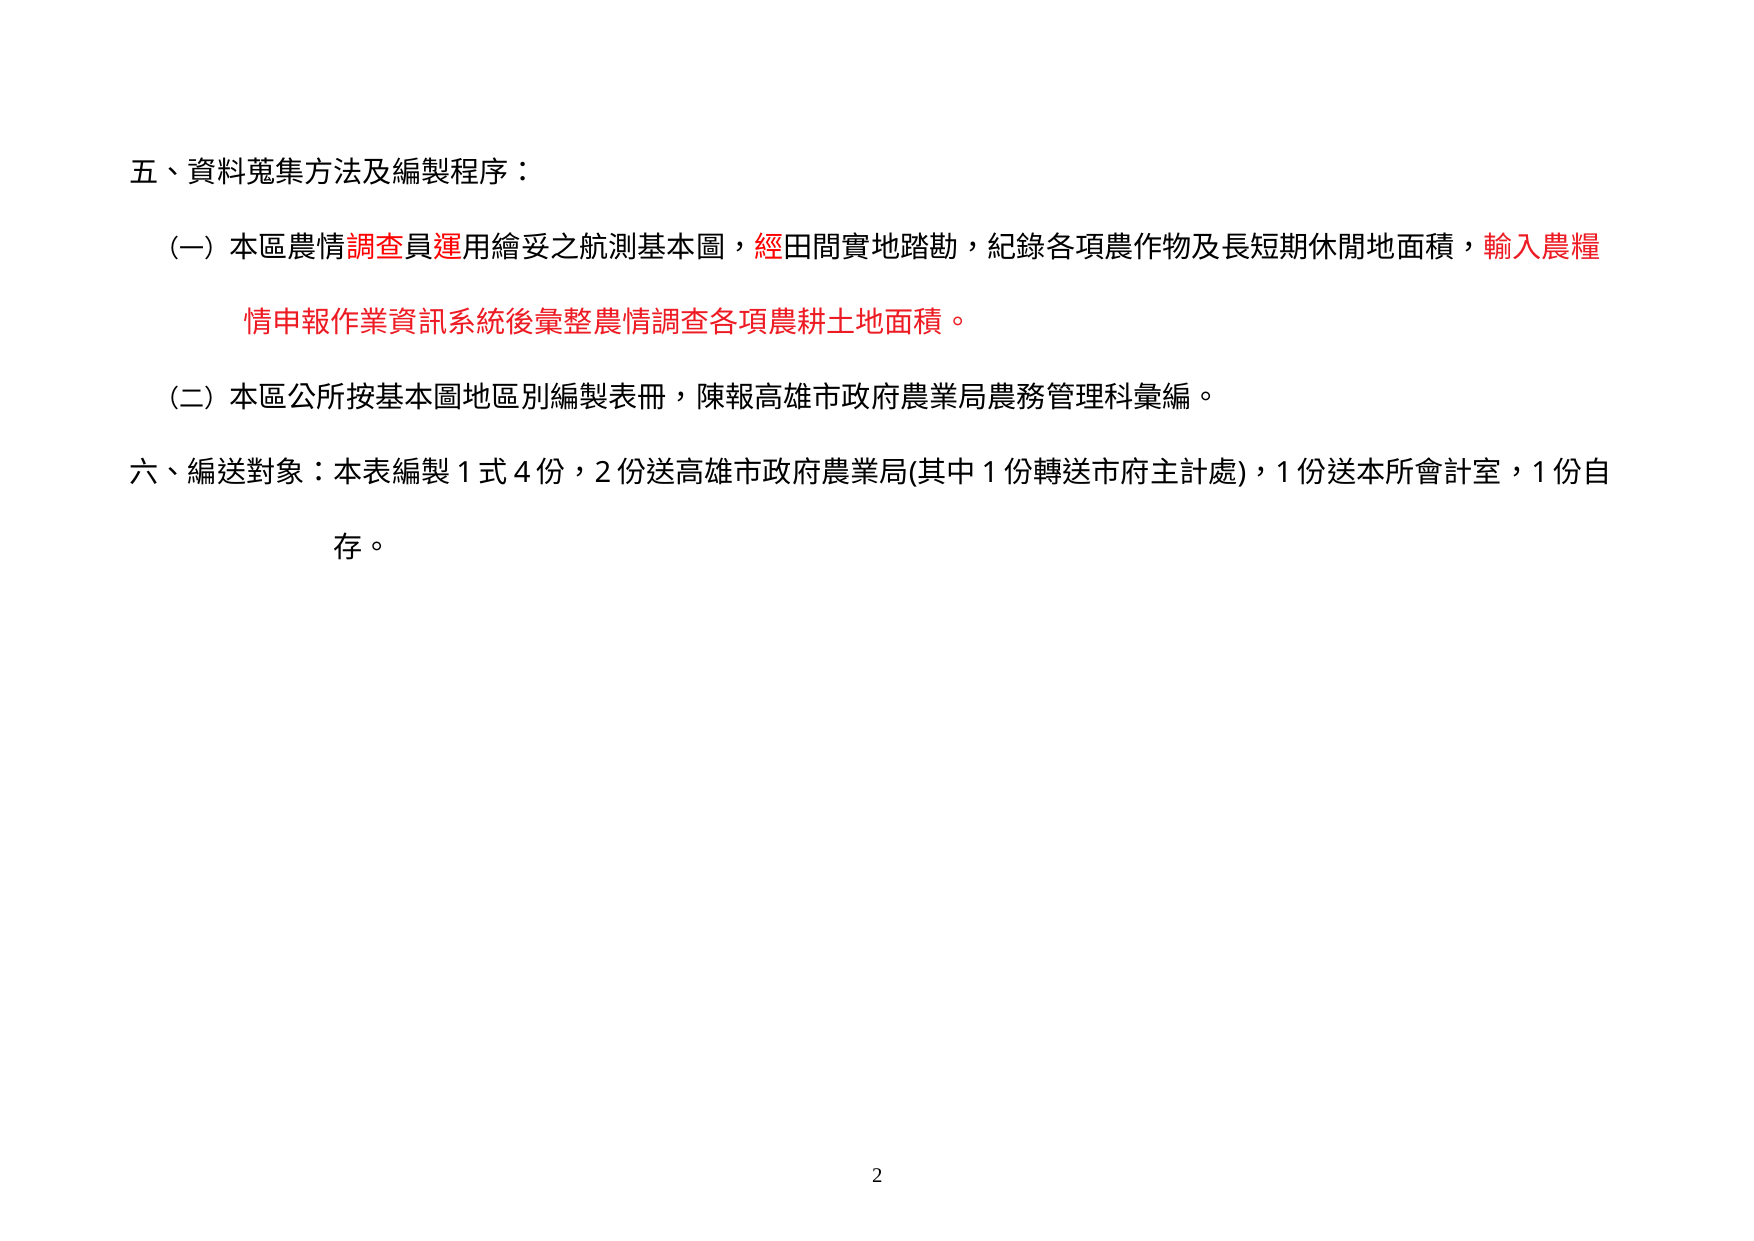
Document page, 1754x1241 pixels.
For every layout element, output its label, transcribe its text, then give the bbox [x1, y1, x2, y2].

table_cell 本區農情調查員運用繪妥之航測基本圖，經田間實地踏勘，紀錄各項農作物及長短期休閒地面積，輸入農糧情申報作業資訊系統後彙整農情調查各項農耕土地面積。 [118, 208, 1639, 358]
table_cell 五、資料蒐集方法及編製程序： [118, 133, 1639, 208]
table_cell 本區公所按基本圖地區別編製表冊，陳報高雄市政府農業局農務管理科彙編。 [118, 358, 1639, 433]
table_cell 六、編送對象：本表編製1式4份，2份送高雄市政府農業局(其中1份轉送市府主計處)，1份送本所會計室，1份自存。 [118, 433, 1639, 583]
